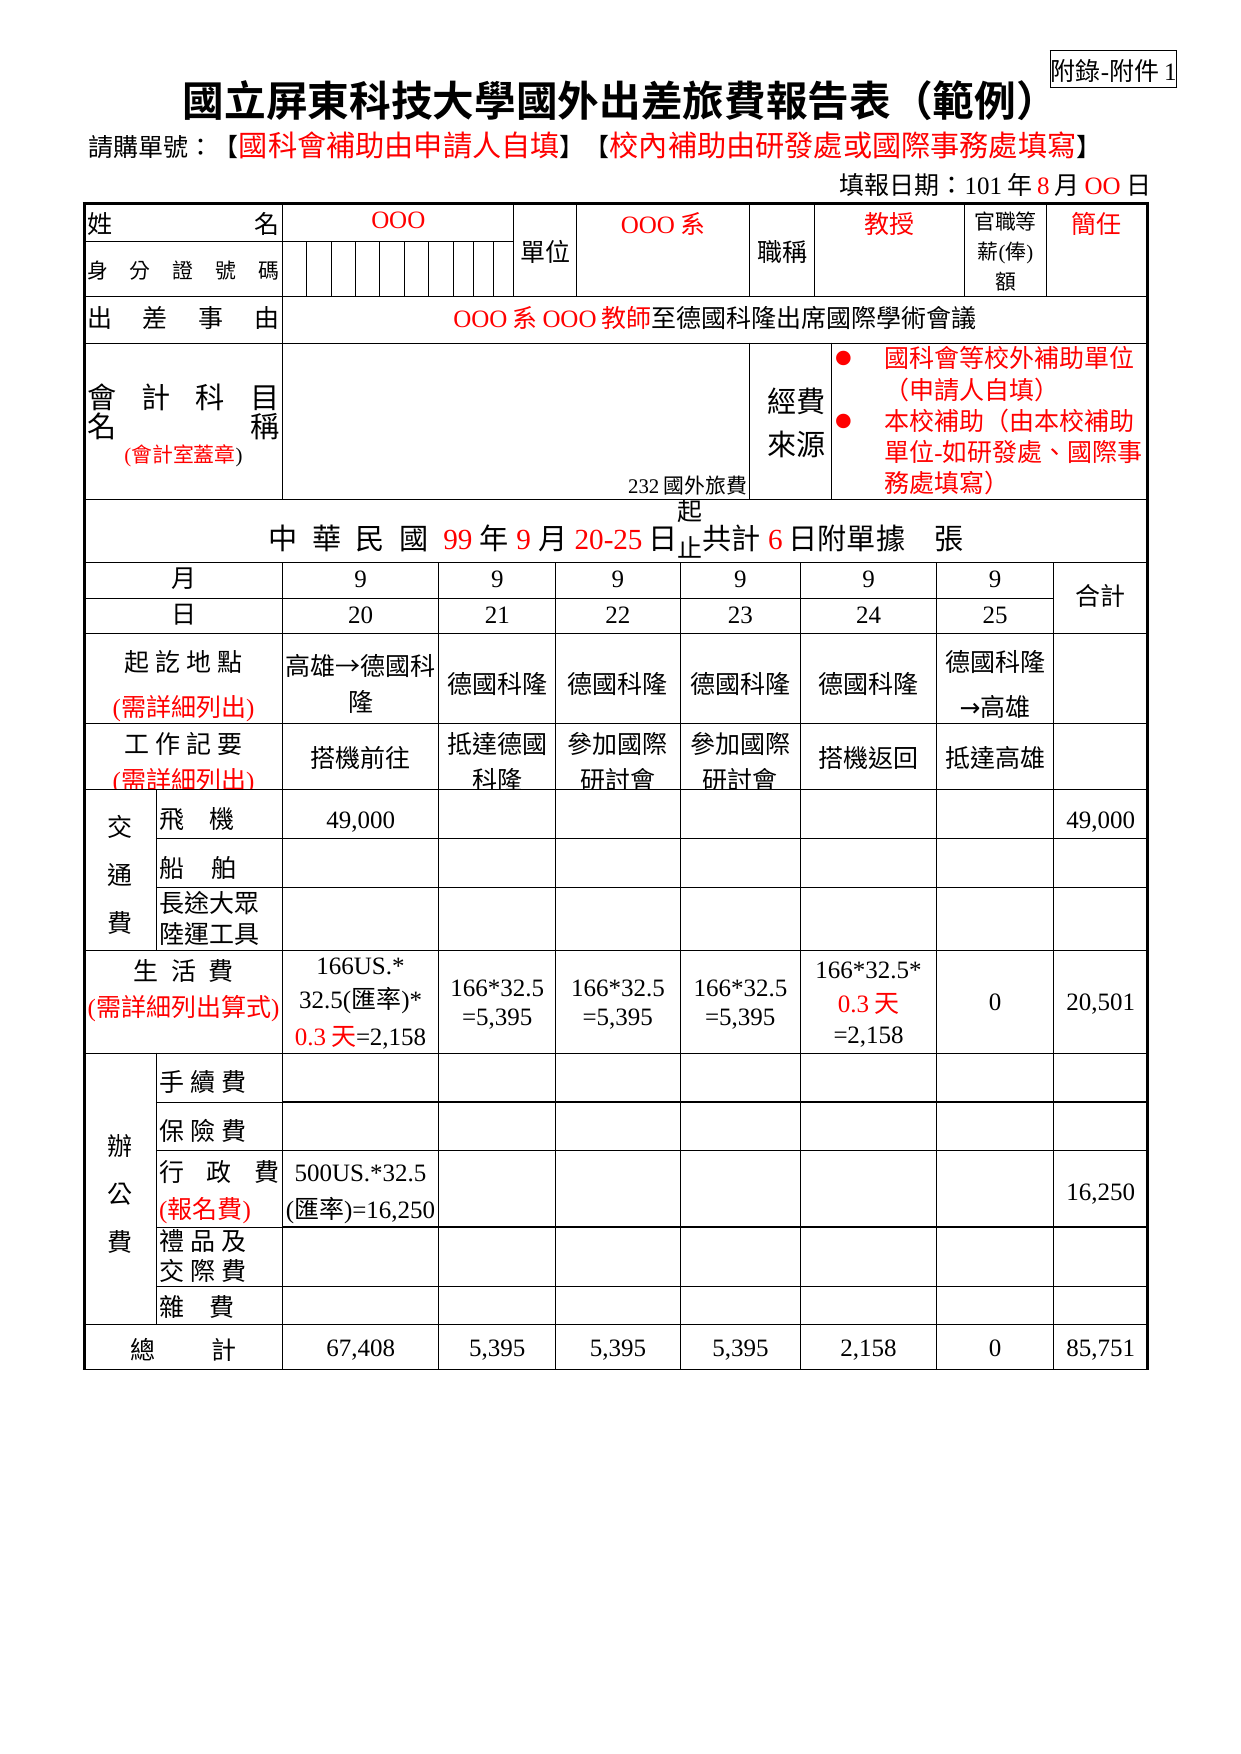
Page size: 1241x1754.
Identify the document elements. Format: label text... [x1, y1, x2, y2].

table_cell [356, 242, 379, 296]
table_cell [454, 242, 473, 296]
table_header OOO [283, 205, 513, 241]
table_cell 國科會等校外補助單位（申請人自填） 本校補助（由本校補助單位-如研發處、國際事務處填寫） [832, 344, 1146, 499]
table_cell 高雄→德國科隆 [283, 634, 438, 723]
table_cell [801, 888, 936, 950]
table_cell 起 訖 地 點 (需詳細列出) [86, 634, 282, 723]
table_cell [681, 790, 800, 838]
table_cell [474, 242, 493, 296]
table_cell 生 活 費 (需詳細列出算式) [86, 951, 282, 1052]
table_cell 船 舶 [157, 839, 282, 887]
table_cell 身分證號碼 [86, 242, 282, 296]
table_cell 保 險 費 [157, 1103, 282, 1150]
table_cell 49,000 [283, 790, 438, 838]
text 國立屏東科技大學國外出差旅費報告表（範例） [89, 42, 1208, 127]
table_header 官職等薪(俸)額 [965, 205, 1046, 296]
table_cell 日 [86, 599, 282, 633]
table_cell 出 差 事 由 [86, 297, 282, 342]
table_cell 9 [937, 563, 1053, 598]
table_header 教授 [815, 205, 964, 296]
table_cell [1054, 1287, 1146, 1324]
table_cell [937, 839, 1053, 887]
table_cell 合計 [1054, 563, 1146, 633]
table_cell 月 [86, 563, 282, 598]
table_cell [556, 888, 680, 950]
table_cell [801, 1287, 936, 1324]
table_cell 49,000 [1054, 790, 1146, 838]
table_cell [681, 1151, 800, 1226]
table_cell 參加國際研討會 [681, 724, 800, 789]
table_cell [681, 839, 800, 887]
table_header OOO系 [577, 205, 749, 296]
table_cell 德國科隆 [439, 634, 555, 723]
table_cell 25 [937, 599, 1053, 633]
table_cell 5,395 [681, 1325, 800, 1369]
table_cell [283, 1228, 438, 1286]
table_cell 總 計 [86, 1325, 282, 1369]
table_cell [405, 242, 428, 296]
table_cell [937, 1103, 1053, 1150]
table_cell [439, 1287, 555, 1324]
table_cell 手 續 費 [157, 1054, 282, 1101]
table_cell [556, 790, 680, 838]
table_cell 行 政 費(報名費) [157, 1151, 282, 1226]
table_cell [283, 1103, 438, 1150]
text 附錄-附件1 [1051, 51, 1176, 87]
table_cell [439, 888, 555, 950]
table_cell [283, 1287, 438, 1324]
table_cell [1054, 1228, 1146, 1286]
table_cell [681, 888, 800, 950]
table_cell [283, 888, 438, 950]
table_cell 德國科隆 [681, 634, 800, 723]
table_cell [937, 1054, 1053, 1101]
table_cell [556, 1103, 680, 1150]
table_cell 雜 費 [157, 1287, 282, 1324]
table_cell 禮 品 及 交 際 費 [157, 1228, 282, 1286]
table_header 姓 名 [86, 205, 282, 241]
table_cell [283, 1054, 438, 1101]
table_cell [556, 839, 680, 887]
table_cell 飛 機 [157, 790, 282, 838]
table_cell [801, 1054, 936, 1101]
table_cell 9 [556, 563, 680, 598]
table_cell [556, 1228, 680, 1286]
table_cell 23 [681, 599, 800, 633]
table_cell 20 [283, 599, 438, 633]
table_cell 166US.* 32.5(匯率)* 0.3天=2,158 [283, 951, 438, 1052]
table_cell 9 [801, 563, 936, 598]
table_cell 搭機返回 [801, 724, 936, 789]
table_cell [1054, 888, 1146, 950]
table_cell 0 [937, 1325, 1053, 1369]
table_cell 搭機前往 [283, 724, 438, 789]
table_cell OOO系OOO教師至德國科隆出席國際學術會議 [283, 297, 1146, 342]
table_cell 會計科目 名 稱 (會計室蓋章) [86, 344, 282, 499]
table_cell [380, 242, 404, 296]
table_cell [283, 839, 438, 887]
table_header 單位 [514, 205, 576, 296]
table_cell [801, 1151, 936, 1226]
table_cell 166*32.5* 0.3天=2,158 [801, 951, 936, 1052]
table_cell [439, 1054, 555, 1101]
table_cell [1054, 724, 1146, 789]
table_cell 67,408 [283, 1325, 438, 1369]
table_cell [429, 242, 453, 296]
table_cell [681, 1228, 800, 1286]
table_cell 辦 公 費 [86, 1054, 156, 1324]
table_cell 中 華 民 國 99 年 9 月 20-25日起止共計 6日附單據 張 [86, 500, 1146, 562]
table_cell 德國科隆 [556, 634, 680, 723]
table_cell [439, 839, 555, 887]
text [1177, 50, 1193, 88]
table_cell 2,158 [801, 1325, 936, 1369]
table_cell 85,751 [1054, 1325, 1146, 1369]
table_header 簡任 [1047, 205, 1146, 296]
table_cell [439, 790, 555, 838]
table_cell [681, 1054, 800, 1101]
table_cell 抵達德國科隆 [439, 724, 555, 789]
table_cell 232國外旅費 [283, 344, 749, 499]
table_cell 16,250 [1054, 1151, 1146, 1226]
table_cell 德國科隆 →高雄 [937, 634, 1053, 723]
table_cell 22 [556, 599, 680, 633]
table_cell 5,395 [556, 1325, 680, 1369]
table_cell 9 [681, 563, 800, 598]
table_cell 9 [283, 563, 438, 598]
table_cell [556, 1151, 680, 1226]
table_cell [1054, 1103, 1146, 1150]
table_cell 參加國際研討會 [556, 724, 680, 789]
table_cell 經費 來源 [750, 344, 831, 499]
table_cell [801, 1103, 936, 1150]
table_cell [801, 839, 936, 887]
table_cell 24 [801, 599, 936, 633]
table_cell 抵達高雄 [937, 724, 1053, 789]
table_cell [1054, 1054, 1146, 1101]
table_cell 德國科隆 [801, 634, 936, 723]
table_cell [307, 242, 331, 296]
table_cell [283, 242, 306, 296]
text 請購單號：【國科會補助由申請人自填】【校內補助由研發處或國際事務處填寫】 [89, 127, 1152, 164]
table_cell [332, 242, 355, 296]
table_cell 交 通 費 [86, 790, 156, 950]
table_cell 500US.*32.5 (匯率)=16,250 [283, 1151, 438, 1226]
table_cell 9 [439, 563, 555, 598]
table_cell [439, 1103, 555, 1150]
table_cell [801, 1228, 936, 1286]
table_cell [556, 1054, 680, 1101]
table_cell [494, 242, 513, 296]
table_cell [937, 1228, 1053, 1286]
table_cell [937, 1151, 1053, 1226]
text 填報日期：101年8月OO 日 [89, 164, 1152, 202]
table_cell [937, 888, 1053, 950]
table_cell [1054, 839, 1146, 887]
table_cell 工 作 記 要 (需詳細列出) [86, 724, 282, 789]
table_cell [681, 1287, 800, 1324]
table_cell [556, 1287, 680, 1324]
table_cell 166*32.5 =5,395 [681, 951, 800, 1052]
table_cell [937, 1287, 1053, 1324]
table_cell 166*32.5 =5,395 [556, 951, 680, 1052]
table_cell 166*32.5 =5,395 [439, 951, 555, 1052]
table_cell [439, 1228, 555, 1286]
table_cell [439, 1151, 555, 1226]
table_cell [937, 790, 1053, 838]
table_cell 21 [439, 599, 555, 633]
table_cell 5,395 [439, 1325, 555, 1369]
table_cell 20,501 [1054, 951, 1146, 1052]
table_cell [801, 790, 936, 838]
table_cell 0 [937, 951, 1053, 1052]
table_cell 長途大眾陸運工具 [157, 888, 282, 950]
table_cell [681, 1103, 800, 1150]
table_header 職稱 [750, 205, 814, 296]
table_cell [1054, 634, 1146, 723]
